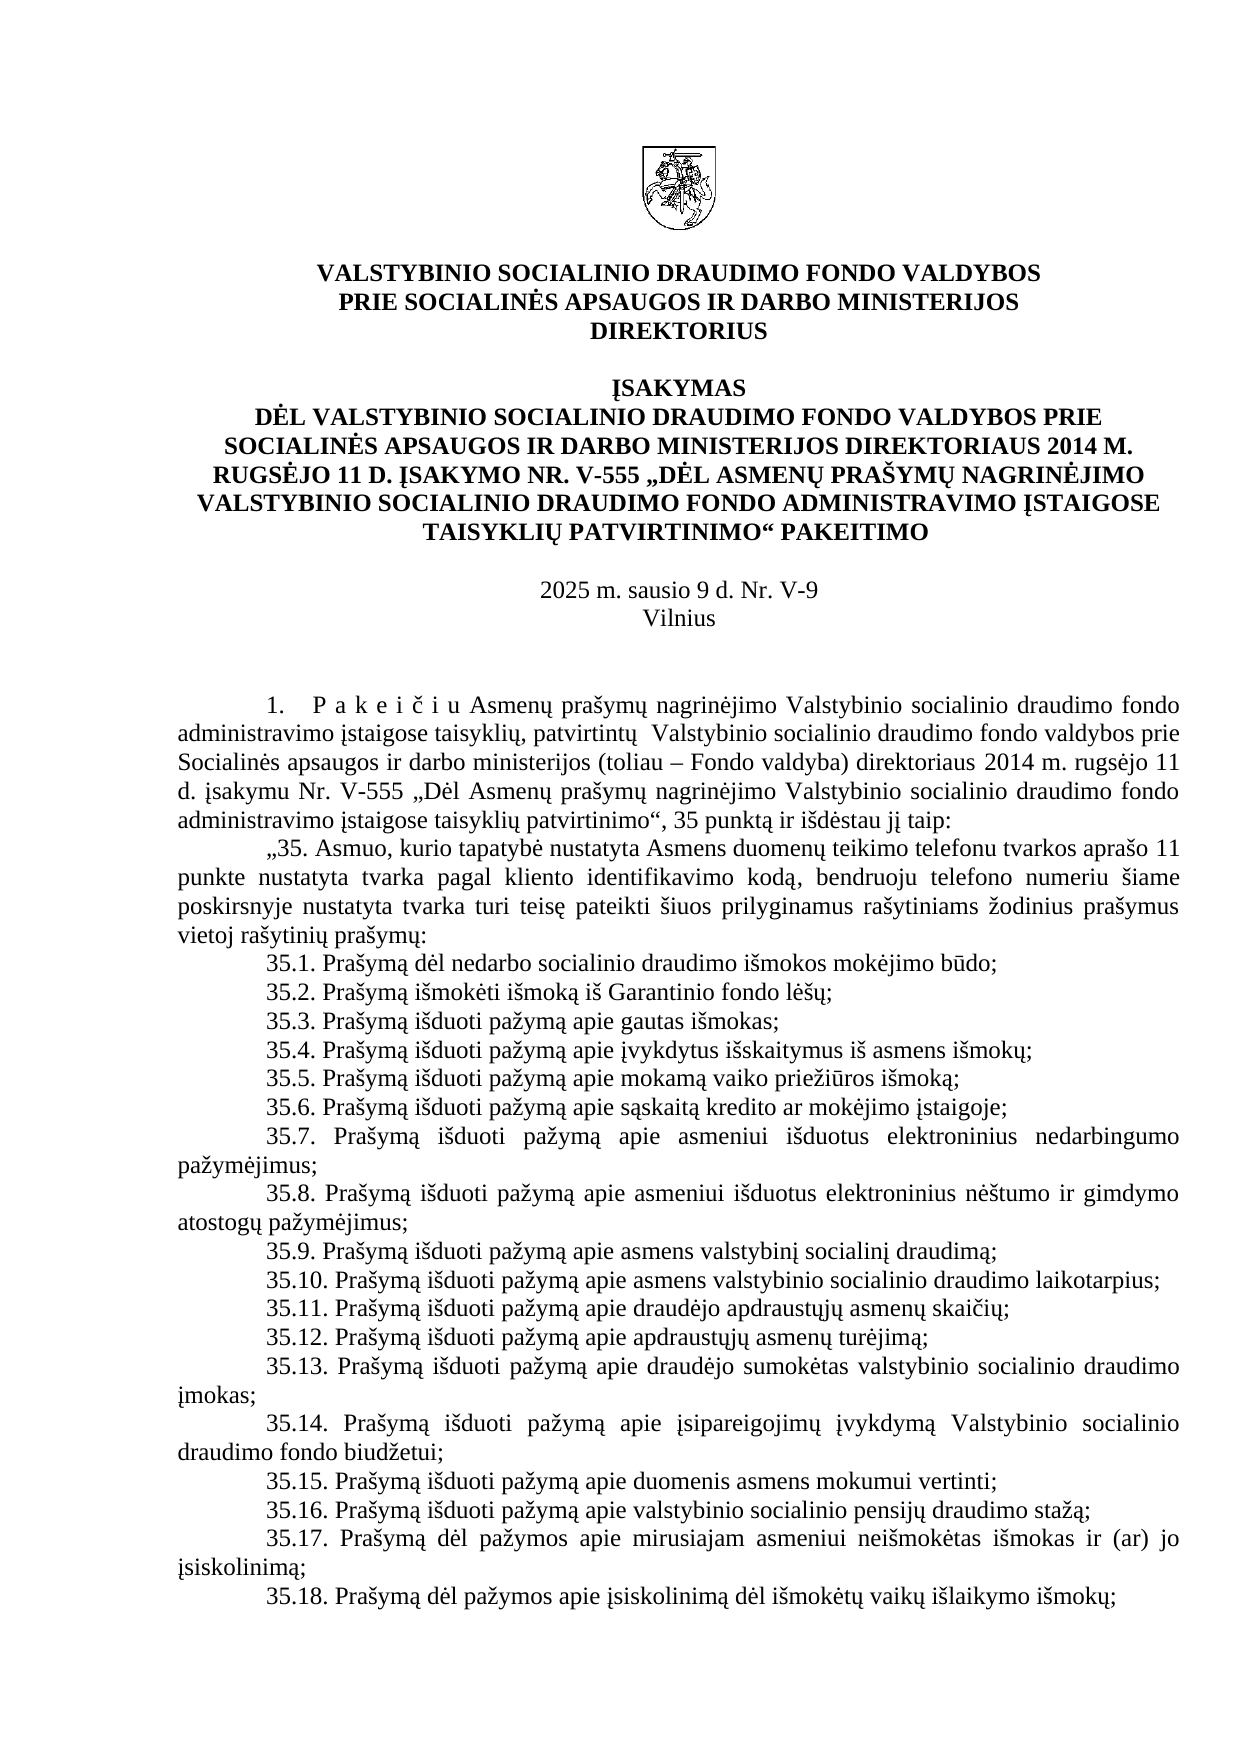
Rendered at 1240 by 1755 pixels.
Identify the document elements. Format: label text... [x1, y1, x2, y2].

text 35.10. Prašymą išduoti pažymą apie asmens valstybinio socialinio draudimo laikotarpius; [177, 1265, 1181, 1293]
text 35.17. Prašymą dėl pažymos apie mirusiajam asmeniui neišmokėtas išmokas ir (ar) jo įsiskolinimą; [177, 1523, 1181, 1581]
text 35.9. Prašymą išduoti pažymą apie asmens valstybinį socialinį draudimą; [177, 1236, 1181, 1265]
text 35.5. Prašymą išduoti pažymą apie mokamą vaiko priežiūros išmoką; [177, 1063, 1181, 1092]
text 35.8. Prašymą išduoti pažymą apie asmeniui išduotus elektroninius nėštumo ir gimdymo atostogų pažymėjimus; [177, 1178, 1181, 1236]
text 35.7. Prašymą išduoti pažymą apie asmeniui išduotus elektroninius nedarbingumo pažymėjimus; [177, 1121, 1181, 1178]
text 35.3. Prašymą išduoti pažymą apie gautas išmokas; [177, 1006, 1181, 1035]
text Vilnius [177, 603, 1181, 632]
text 35.11. Prašymą išduoti pažymą apie draudėjo apdraustųjų asmenų skaičių; [177, 1293, 1181, 1322]
text 35.15. Prašymą išduoti pažymą apie duomenis asmens mokumui vertinti; [177, 1466, 1181, 1495]
text DĖL VALSTYBINIO SOCIALINIO DRAUDIMO FONDO VALDYBOS PRIE SOCIALINĖS APSAUGOS IR DARBO MINISTERIJOS DIREKTORIAUS 2014 M. RUGSĖJO 11 D. ĮSAKYMO NR. V-555 „DĖL ASMENŲ PRAŠYMŲ NAGRINĖJIMO VALSTYBINIO SOCIALINIO DRAUDIMO FONDO ADMINISTRAVIMO ĮSTAIGOSE TAISYKLIŲ PATVIRTINIMO“ PAKEITIMO [177, 402, 1181, 546]
text ĮSAKYMAS [177, 373, 1181, 402]
text 35.16. Prašymą išduoti pažymą apie valstybinio socialinio pensijų draudimo stažą; [177, 1495, 1181, 1523]
text PRIE SOCIALINĖS APSAUGOS IR DARBO MINISTERIJOS [177, 287, 1181, 316]
text 35.14. Prašymą išduoti pažymą apie įsipareigojimų įvykdymą Valstybinio socialinio draudimo fondo biudžetui; [177, 1408, 1181, 1466]
text 35.4. Prašymą išduoti pažymą apie įvykdytus išskaitymus iš asmens išmokų; [177, 1035, 1181, 1063]
text „35. Asmuo, kurio tapatybė nustatyta Asmens duomenų teikimo telefonu tvarkos aprašo 11 punkte nustatyta tvarka pagal kliento identifikavimo kodą, bendruoju telefono numeriu šiame poskirsnyje nustatyta tvarka turi teisę pateikti šiuos prilyginamus rašytiniams žodinius prašymus vietoj rašytinių prašymų: [177, 833, 1181, 948]
text 35.13. Prašymą išduoti pažymą apie draudėjo sumokėtas valstybinio socialinio draudimo įmokas; [177, 1351, 1181, 1408]
text 35.12. Prašymą išduoti pažymą apie apdraustųjų asmenų turėjimą; [177, 1322, 1181, 1351]
text 35.1. Prašymą dėl nedarbo socialinio draudimo išmokos mokėjimo būdo; [177, 948, 1181, 977]
text VALSTYBINIO SOCIALINIO DRAUDIMO FONDO VALDYBOS [177, 258, 1181, 287]
text 1. P a k e i č i u Asmenų prašymų nagrinėjimo Valstybinio socialinio draudimo fondo administravimo įstaigose taisyklių, patvirtintų Valstybinio socialinio draudimo fondo valdybos prie Socialinės apsaugos ir darbo ministerijos (toliau – Fondo valdyba) direktoriaus 2014 m. rugsėjo 11 d. įsakymu Nr. V-555 „Dėl Asmenų prašymų nagrinėjimo Valstybinio socialinio draudimo fondo administravimo įstaigose taisyklių patvirtinimo“, 35 punktą ir išdėstau jį taip: [177, 690, 1181, 833]
text 35.2. Prašymą išmokėti išmoką iš Garantinio fondo lėšų; [177, 977, 1181, 1006]
text 2025 m. sausio 9 d. Nr. V-9 [177, 575, 1181, 603]
text DIREKTORIUS [177, 316, 1181, 345]
text 35.6. Prašymą išduoti pažymą apie sąskaitą kredito ar mokėjimo įstaigoje; [177, 1092, 1181, 1121]
text 35.18. Prašymą dėl pažymos apie įsiskolinimą dėl išmokėtų vaikų išlaikymo išmokų; [177, 1581, 1181, 1610]
